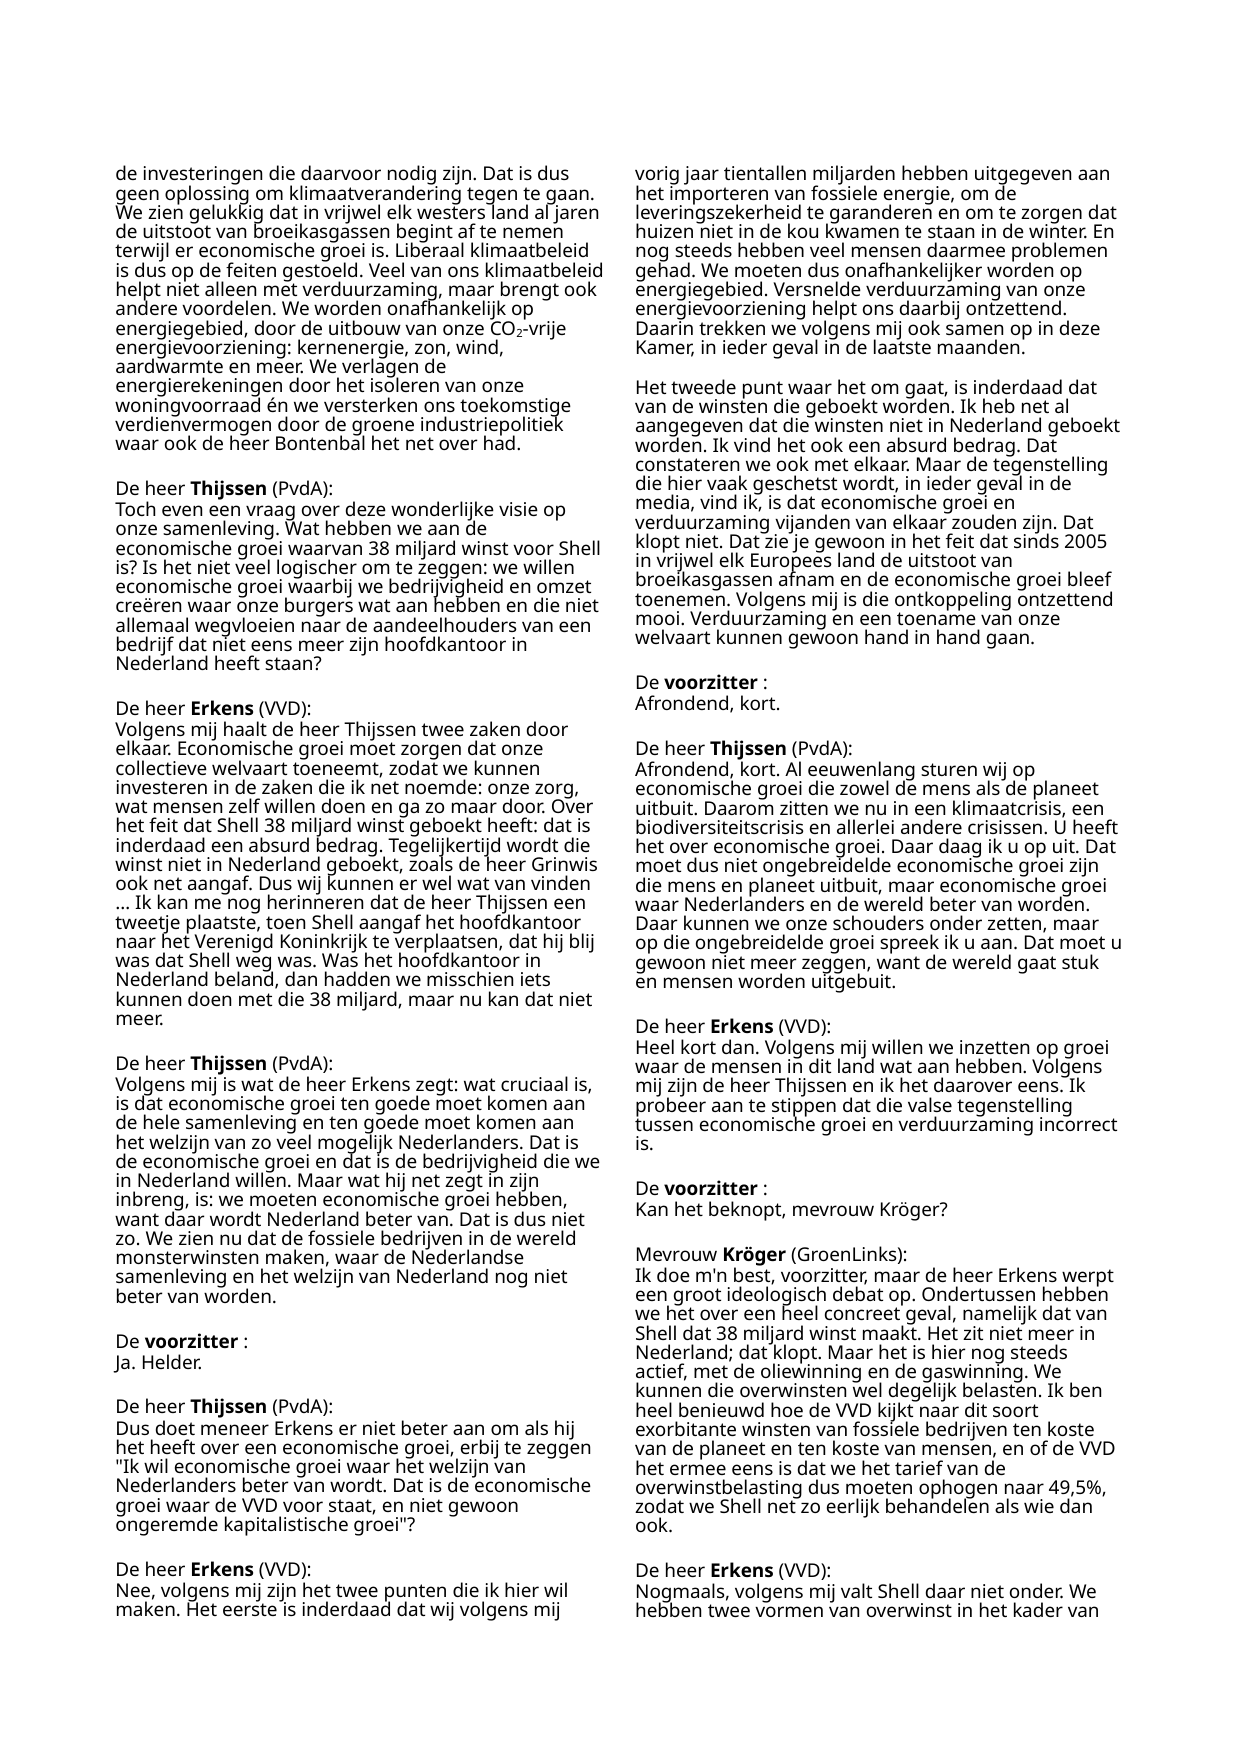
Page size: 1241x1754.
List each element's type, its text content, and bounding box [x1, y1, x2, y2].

text Het tweede punt waar het om gaat, is inderdaad dat van de winsten die geboekt worden. Ik heb net al aangegeven dat die winsten niet in Nederland geboekt worden. Ik vind het ook een absurd bedrag. Dat constateren we ook met elkaar. Maar de tegenstelling die hier vaak geschetst wordt, in ieder geval in de media, vind ik, is dat economische groei en verduurzaming vijanden van elkaar zouden zijn. Dat klopt niet. Dat zie je gewoon in het feit dat sinds 2005 in vrijwel elk Europees land de uitstoot van broeikasgassen afnam en de economische groei bleef toenemen. Volgens mij is die ontkoppeling ontzettend mooi. Verduurzaming en een toename van onze welvaart kunnen gewoon hand in hand gaan. [635, 379, 1125, 648]
text De heer Thijssen (PvdA): [115, 475, 605, 501]
text De heer Thijssen (PvdA): [115, 1394, 605, 1419]
text De heer Erkens (VVD): [635, 1013, 1125, 1039]
text De voorzitter : [635, 1175, 1125, 1201]
text De heer Thijssen (PvdA): [635, 735, 1125, 761]
text De voorzitter : [115, 1328, 605, 1354]
text Ja. Helder. [115, 1354, 605, 1373]
text Dus doet meneer Erkens er niet beter aan om als hij het heeft over een economische groei, erbij te zeggen "Ik wil economische groei waar het welzijn van Nederlanders beter van wordt. Dat is de economische groei waar de VVD voor staat, en niet gewoon ongeremde kapitalistische groei"? [115, 1419, 605, 1535]
text Volgens mij haalt de heer Thijssen twee zaken door elkaar. Economische groei moet zorgen dat onze collectieve welvaart toeneemt, zodat we kunnen investeren in de zaken die ik net noemde: onze zorg, wat mensen zelf willen doen en ga zo maar door. Over het feit dat Shell 38 miljard winst geboekt heeft: dat is inderdaad een absurd bedrag. Tegelijkertijd wordt die winst niet in Nederland geboekt, zoals de heer Grinwis ook net aangaf. Dus wij kunnen er wel wat van vinden … Ik kan me nog herinneren dat de heer Thijssen een tweetje plaatste, toen Shell aangaf het hoofdkantoor naar het Verenigd Koninkrijk te verplaatsen, dat hij blij was dat Shell weg was. Was het hoofdkantoor in Nederland beland, dan hadden we misschien iets kunnen doen met die 38 miljard, maar nu kan dat niet meer. [115, 721, 605, 1029]
text Toch even een vraag over deze wonderlijke visie op onze samenleving. Wat hebben we aan de economische groei waarvan 38 miljard winst voor Shell is? Is het niet veel logischer om te zeggen: we willen economische groei waarbij we bedrijvigheid en omzet creëren waar onze burgers wat aan hebben en die niet allemaal wegvloeien naar de aandeelhouders van een bedrijf dat niet eens meer zijn hoofdkantoor in Nederland heeft staan? [115, 501, 605, 674]
text Nogmaals, volgens mij valt Shell daar niet onder. We hebben twee vormen van overwinst in het kader van [635, 1583, 1125, 1622]
text De heer Erkens (VVD): [115, 695, 605, 721]
text vorig jaar tientallen miljarden hebben uitgegeven aan het importeren van fossiele energie, om de leveringszekerheid te garanderen en om te zorgen dat huizen niet in de kou kwamen te staan in de winter. En nog steeds hebben veel mensen daarmee problemen gehad. We moeten dus onafhankelijker worden op energiegebied. Versnelde verduurzaming van onze energievoorziening helpt ons daarbij ontzettend. Daarin trekken we volgens mij ook samen op in deze Kamer, in ieder geval in de laatste maanden. [635, 165, 1125, 358]
text de investeringen die daarvoor nodig zijn. Dat is dus geen oplossing om klimaatverandering tegen te gaan. We zien gelukkig dat in vrijwel elk westers land al jaren de uitstoot van broeikasgassen begint af te nemen terwijl er economische groei is. Liberaal klimaatbeleid is dus op de feiten gestoeld. Veel van ons klimaatbeleid helpt niet alleen met verduurzaming, maar brengt ook andere voordelen. We worden onafhankelijk op energiegebied, door de uitbouw van onze CO2-vrije energievoorziening: kernenergie, zon, wind, aardwarmte en meer. We verlagen de energierekeningen door het isoleren van onze woningvoorraad én we versterken ons toekomstige verdienvermogen door de groene industriepolitiek waar ook de heer Bontenbal het net over had. [115, 165, 605, 454]
text De heer Thijssen (PvdA): [115, 1050, 605, 1076]
text Volgens mij is wat de heer Erkens zegt: wat cruciaal is, is dat economische groei ten goede moet komen aan de hele samenleving en ten goede moet komen aan het welzijn van zo veel mogelijk Nederlanders. Dat is de economische groei en dat is de bedrijvigheid die we in Nederland willen. Maar wat hij net zegt in zijn inbreng, is: we moeten economische groei hebben, want daar wordt Nederland beter van. Dat is dus niet zo. We zien nu dat de fossiele bedrijven in de wereld monsterwinsten maken, waar de Nederlandse samenleving en het welzijn van Nederland nog niet beter van worden. [115, 1076, 605, 1307]
text De heer Erkens (VVD): [115, 1556, 605, 1582]
text Heel kort dan. Volgens mij willen we inzetten op groei waar de mensen in dit land wat aan hebben. Volgens mij zijn de heer Thijssen en ik het daarover eens. Ik probeer aan te stippen dat die valse tegenstelling tussen economische groei en verduurzaming incorrect is. [635, 1039, 1125, 1154]
text Afrondend, kort. [635, 695, 1125, 714]
text Nee, volgens mij zijn het twee punten die ik hier wil maken. Het eerste is inderdaad dat wij volgens mij [115, 1582, 605, 1620]
text Mevrouw Kröger (GroenLinks): [635, 1241, 1125, 1267]
text De heer Erkens (VVD): [635, 1557, 1125, 1583]
text Afrondend, kort. Al eeuwenlang sturen wij op economische groei die zowel de mens als de planeet uitbuit. Daarom zitten we nu in een klimaatcrisis, een biodiversiteitscrisis en allerlei andere crisissen. U heeft het over economische groei. Daar daag ik u op uit. Dat moet dus niet ongebreidelde economische groei zijn die mens en planeet uitbuit, maar economische groei waar Nederlanders en de wereld beter van worden. Daar kunnen we onze schouders onder zetten, maar op die ongebreidelde groei spreek ik u aan. Dat moet u gewoon niet meer zeggen, want de wereld gaat stuk en mensen worden uitgebuit. [635, 761, 1125, 992]
text Ik doe m'n best, voorzitter, maar de heer Erkens werpt een groot ideologisch debat op. Ondertussen hebben we het over een heel concreet geval, namelijk dat van Shell dat 38 miljard winst maakt. Het zit niet meer in Nederland; dat klopt. Maar het is hier nog steeds actief, met de oliewinning en de gaswinning. We kunnen die overwinsten wel degelijk belasten. Ik ben heel benieuwd hoe de VVD kijkt naar dit soort exorbitante winsten van fossiele bedrijven ten koste van de planeet en ten koste van mensen, en of de VVD het ermee eens is dat we het tarief van de overwinstbelasting dus moeten ophogen naar 49,5%, zodat we Shell net zo eerlijk behandelen als wie dan ook. [635, 1267, 1125, 1537]
text De voorzitter : [635, 669, 1125, 695]
text Kan het beknopt, mevrouw Kröger? [635, 1201, 1125, 1220]
